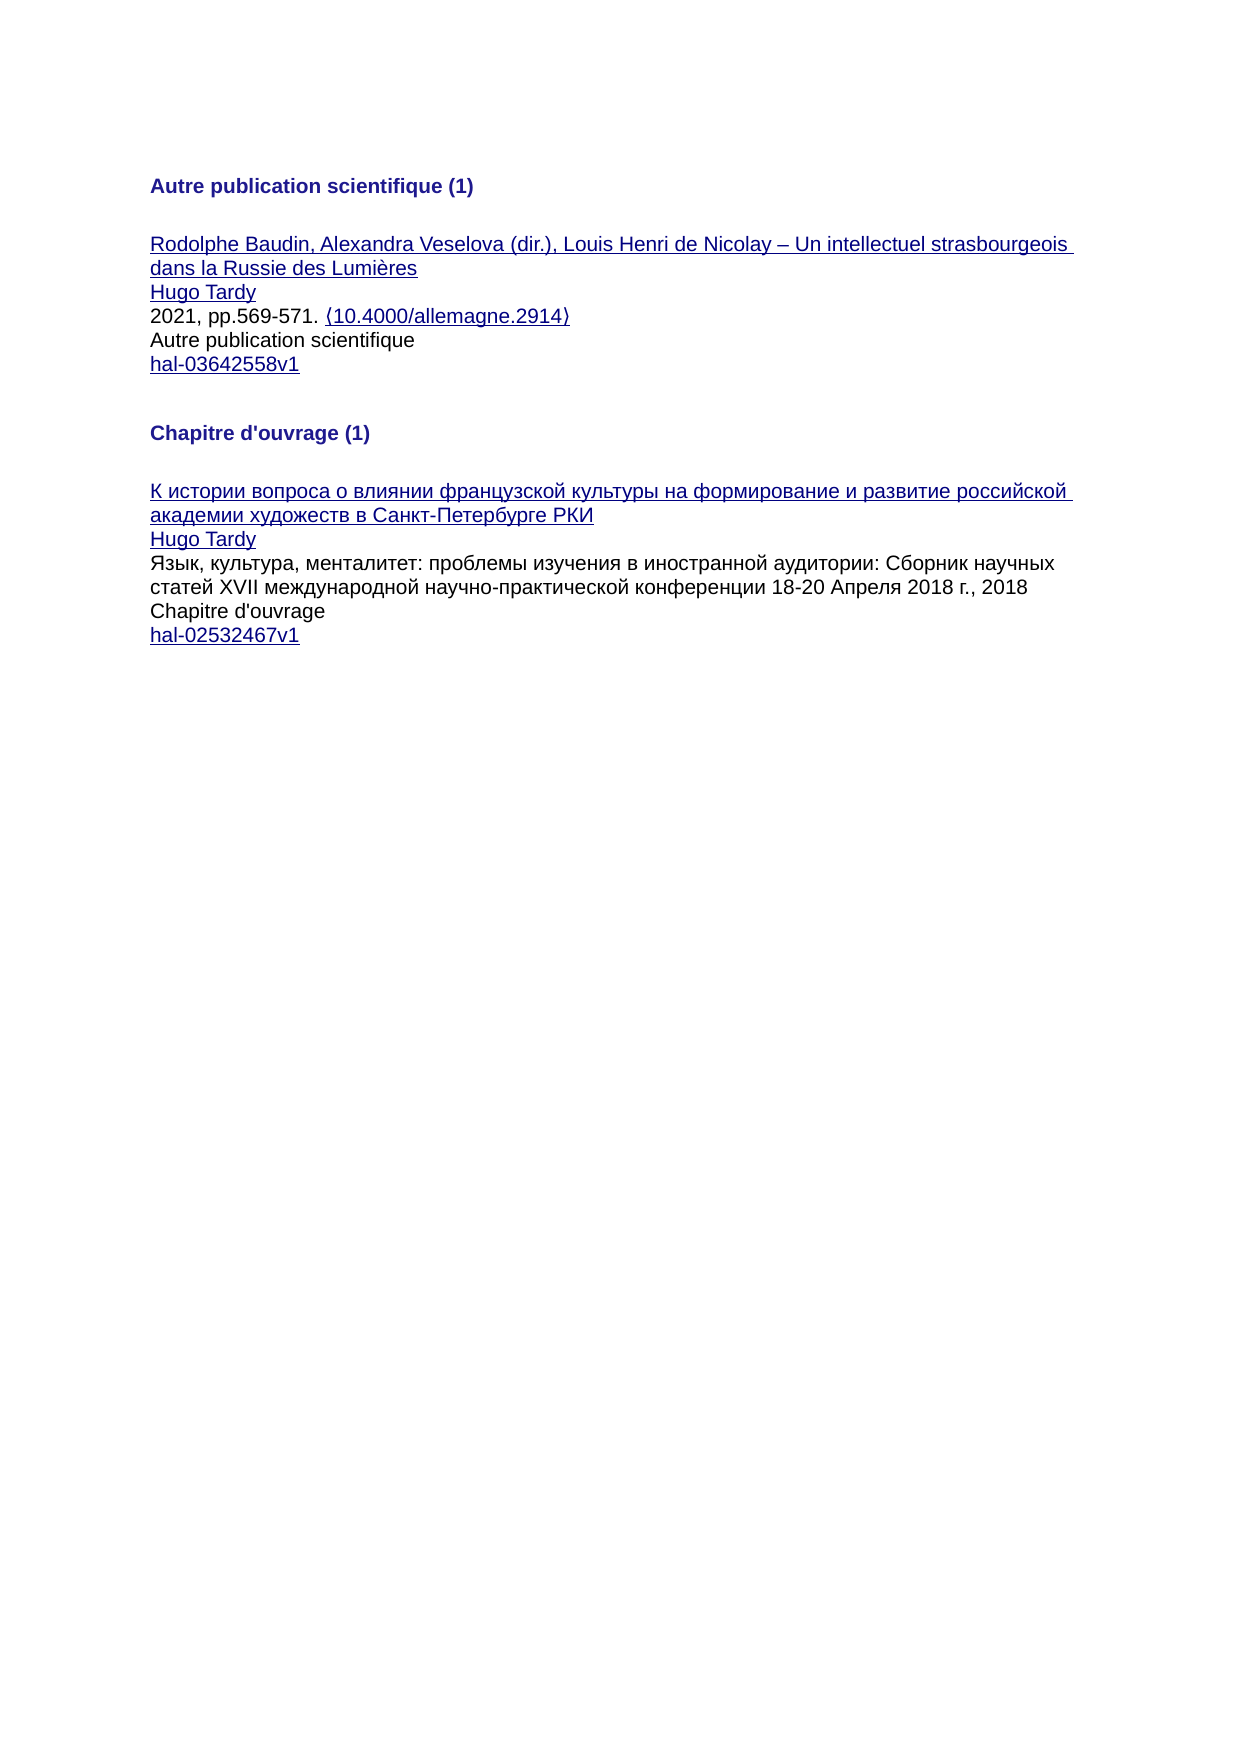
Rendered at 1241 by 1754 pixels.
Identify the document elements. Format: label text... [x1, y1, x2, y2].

table_header Rodolphe Baudin, Alexandra Veselova (dir.), Louis Henri de Nicolay – Un intellectuel strasbourgeois dans la Russie des Lumières Hugo Tardy 2021, pp.569-571. ⟨10.4000/allemagne.2914⟩ Autre publication scientifique hal-03642558v1 [150, 232, 1090, 376]
subtitle Autre publication scientifique (1) [150, 174, 1090, 198]
table_header К истории вопроса о влиянии французской культуры на формирование и развитие российской академии художеств в Санкт-Петербурге РКИ Hugo Tardy Язык, культура, менталитет: проблемы изучения в иностранной аудитории: Сборник научных статей XVII международной научно-практической конференции 18-20 Апреля 2018 г., 2018 Chapitre d'ouvrage hal-02532467v1 [150, 479, 1090, 647]
subtitle Chapitre d'ouvrage (1) [150, 421, 1090, 445]
